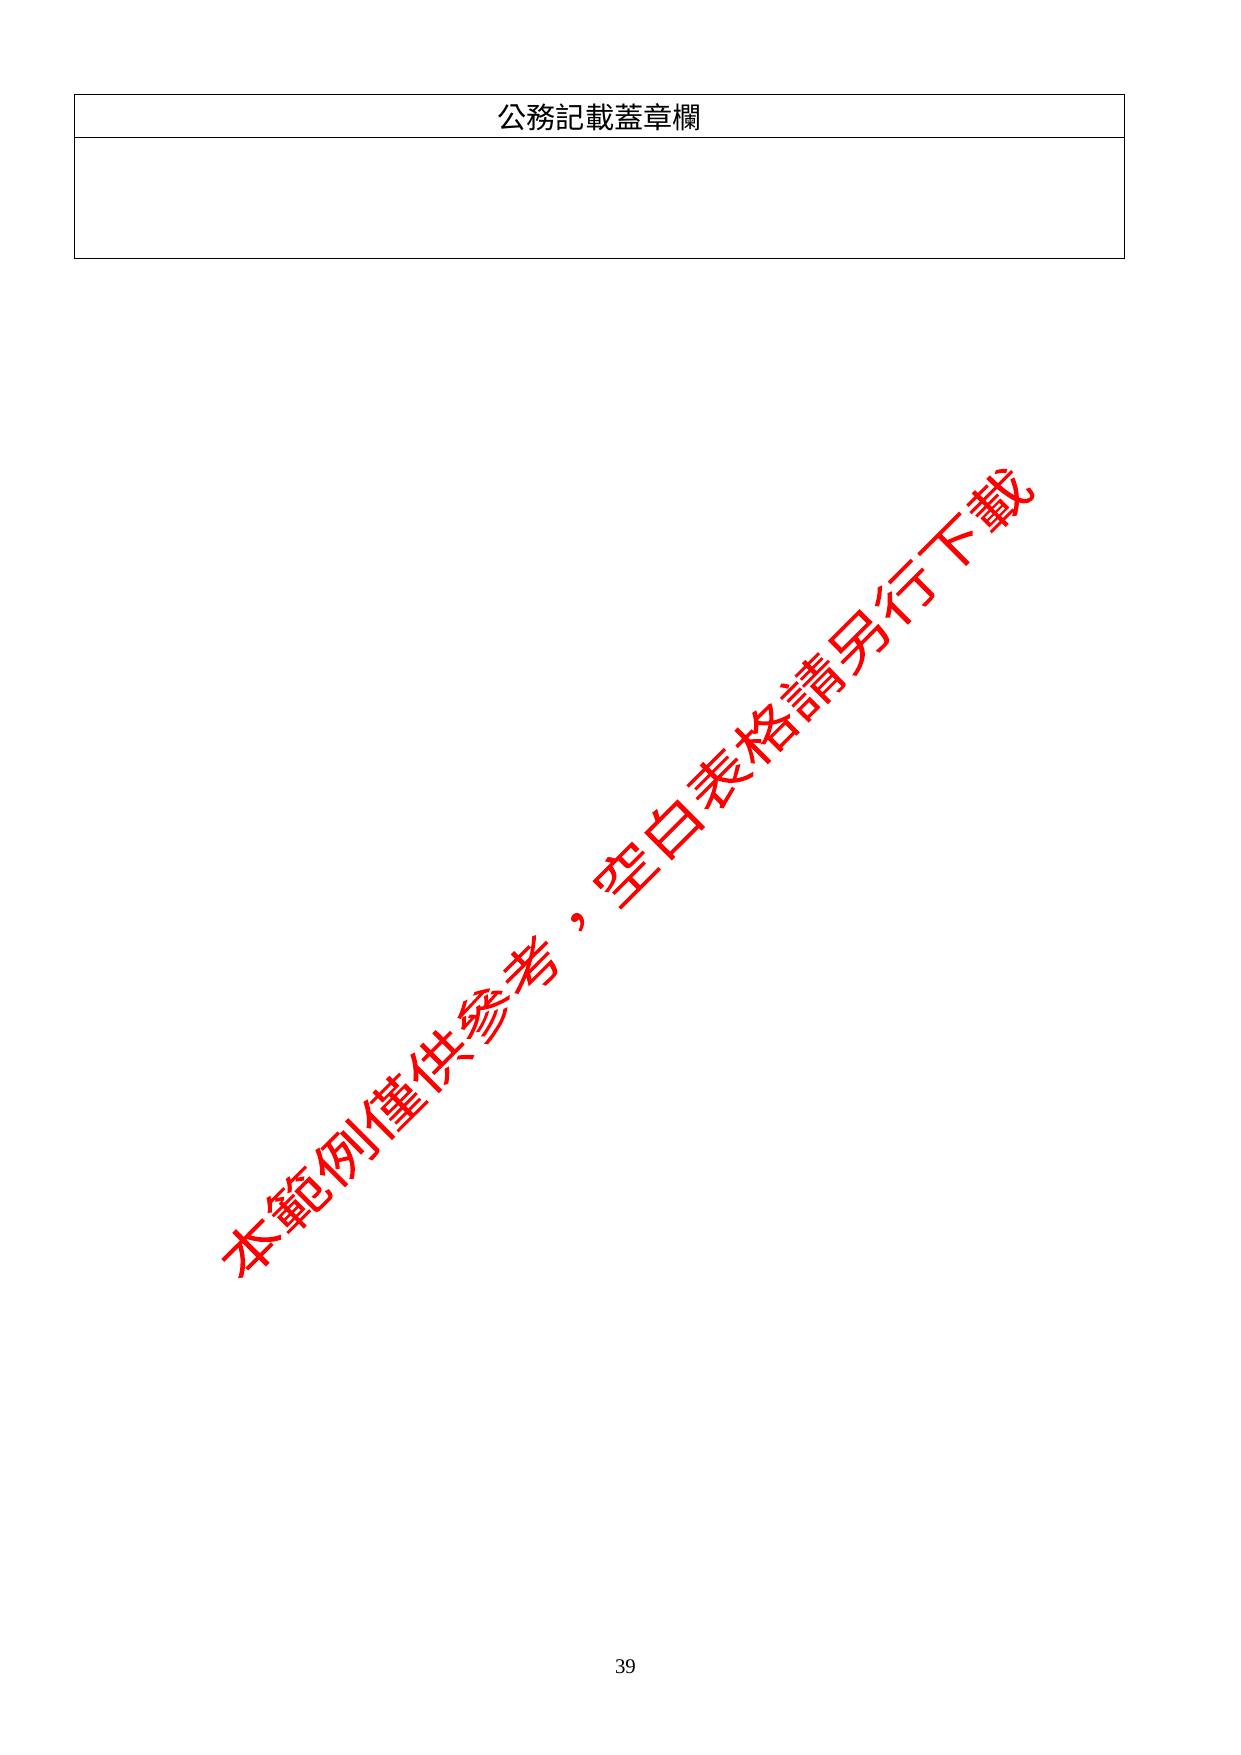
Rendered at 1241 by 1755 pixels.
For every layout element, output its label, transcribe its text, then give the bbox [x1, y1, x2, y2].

table_cell [75, 138, 1124, 258]
table_header 公務記載蓋章欄 [75, 95, 1124, 137]
